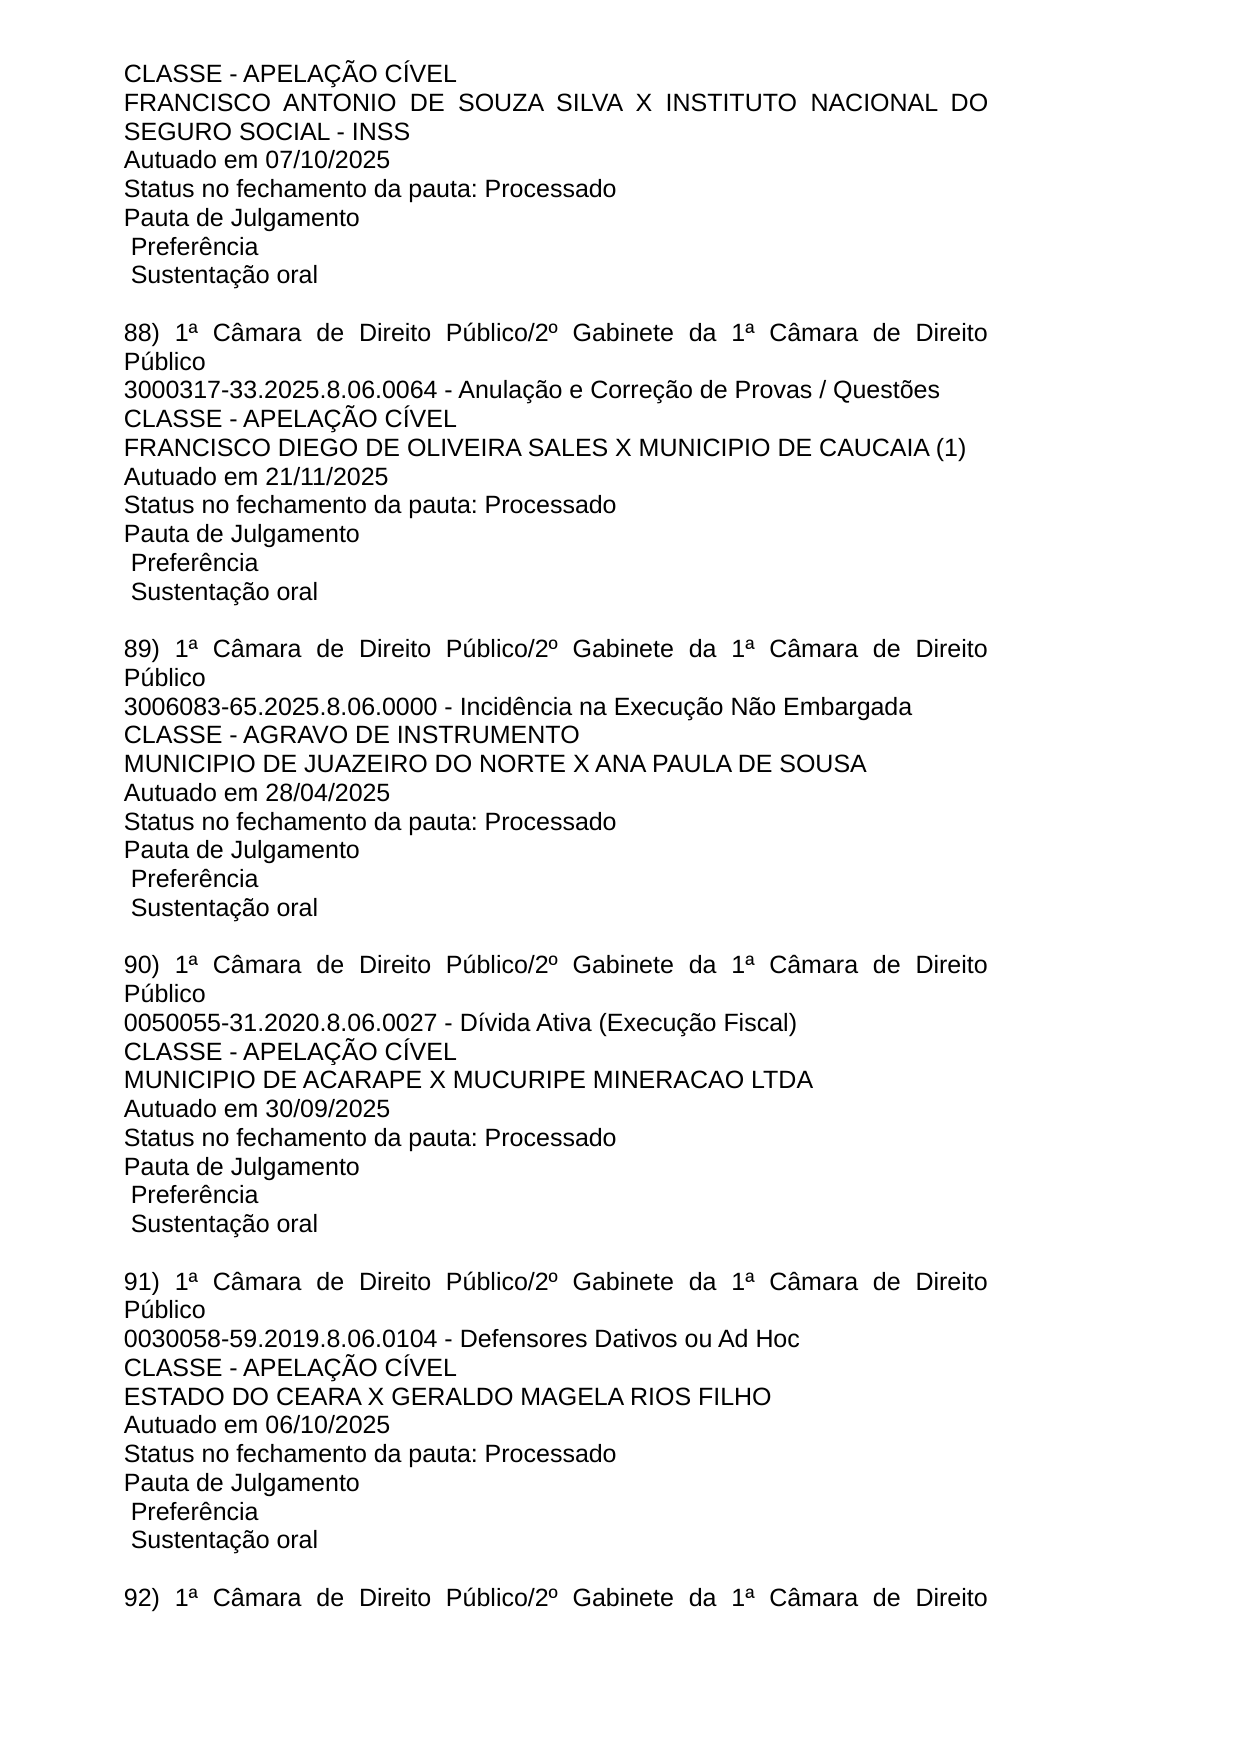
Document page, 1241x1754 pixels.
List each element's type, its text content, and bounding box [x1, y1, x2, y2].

text Preferência [124, 1497, 989, 1525]
text Preferência [124, 548, 989, 577]
text Autuado em 28/04/2025 [124, 778, 989, 807]
text 89) 1ª Câmara de Direito Público/2º Gabinete da 1ª Câmara de Direito Público [124, 634, 989, 692]
text Preferência [124, 232, 989, 260]
text ESTADO DO CEARA X GERALDO MAGELA RIOS FILHO [124, 1382, 989, 1410]
text 90) 1ª Câmara de Direito Público/2º Gabinete da 1ª Câmara de Direito Público [124, 950, 989, 1008]
text Sustentação oral [124, 893, 989, 922]
text 0050055-31.2020.8.06.0027 - Dívida Ativa (Execução Fiscal) [124, 1008, 989, 1037]
text FRANCISCO DIEGO DE OLIVEIRA SALES X MUNICIPIO DE CAUCAIA (1) [124, 433, 989, 462]
text 88) 1ª Câmara de Direito Público/2º Gabinete da 1ª Câmara de Direito Público [124, 318, 989, 375]
text MUNICIPIO DE ACARAPE X MUCURIPE MINERACAO LTDA [124, 1065, 989, 1094]
text 91) 1ª Câmara de Direito Público/2º Gabinete da 1ª Câmara de Direito Público [124, 1267, 989, 1324]
text Sustentação oral [124, 1209, 989, 1238]
text Sustentação oral [124, 1525, 989, 1554]
text Pauta de Julgamento [124, 519, 989, 548]
text Status no fechamento da pauta: Processado [124, 1439, 989, 1468]
text Sustentação oral [124, 260, 989, 289]
text 0030058-59.2019.8.06.0104 - Defensores Dativos ou Ad Hoc [124, 1324, 989, 1353]
text Autuado em 30/09/2025 [124, 1094, 989, 1123]
text Autuado em 21/11/2025 [124, 462, 989, 490]
text Preferência [124, 864, 989, 893]
text 92) 1ª Câmara de Direito Público/2º Gabinete da 1ª Câmara de Direito [124, 1583, 989, 1612]
text Pauta de Julgamento [124, 1152, 989, 1180]
text FRANCISCO ANTONIO DE SOUZA SILVA X INSTITUTO NACIONAL DO SEGURO SOCIAL - INSS [124, 88, 989, 145]
text Status no fechamento da pauta: Processado [124, 807, 989, 835]
text Status no fechamento da pauta: Processado [124, 174, 989, 203]
text CLASSE - APELAÇÃO CÍVEL [124, 59, 989, 88]
text CLASSE - APELAÇÃO CÍVEL [124, 1353, 989, 1382]
text Sustentação oral [124, 577, 989, 605]
text Status no fechamento da pauta: Processado [124, 1123, 989, 1152]
text CLASSE - AGRAVO DE INSTRUMENTO [124, 720, 989, 749]
text Autuado em 06/10/2025 [124, 1410, 989, 1439]
text CLASSE - APELAÇÃO CÍVEL [124, 1037, 989, 1065]
text Status no fechamento da pauta: Processado [124, 490, 989, 519]
text Pauta de Julgamento [124, 1468, 989, 1497]
text CLASSE - APELAÇÃO CÍVEL [124, 404, 989, 433]
text Pauta de Julgamento [124, 835, 989, 864]
text Pauta de Julgamento [124, 203, 989, 232]
text Autuado em 07/10/2025 [124, 145, 989, 174]
text 3000317-33.2025.8.06.0064 - Anulação e Correção de Provas / Questões [124, 375, 989, 404]
text Preferência [124, 1180, 989, 1209]
text MUNICIPIO DE JUAZEIRO DO NORTE X ANA PAULA DE SOUSA [124, 749, 989, 778]
text 3006083-65.2025.8.06.0000 - Incidência na Execução Não Embargada [124, 692, 989, 720]
